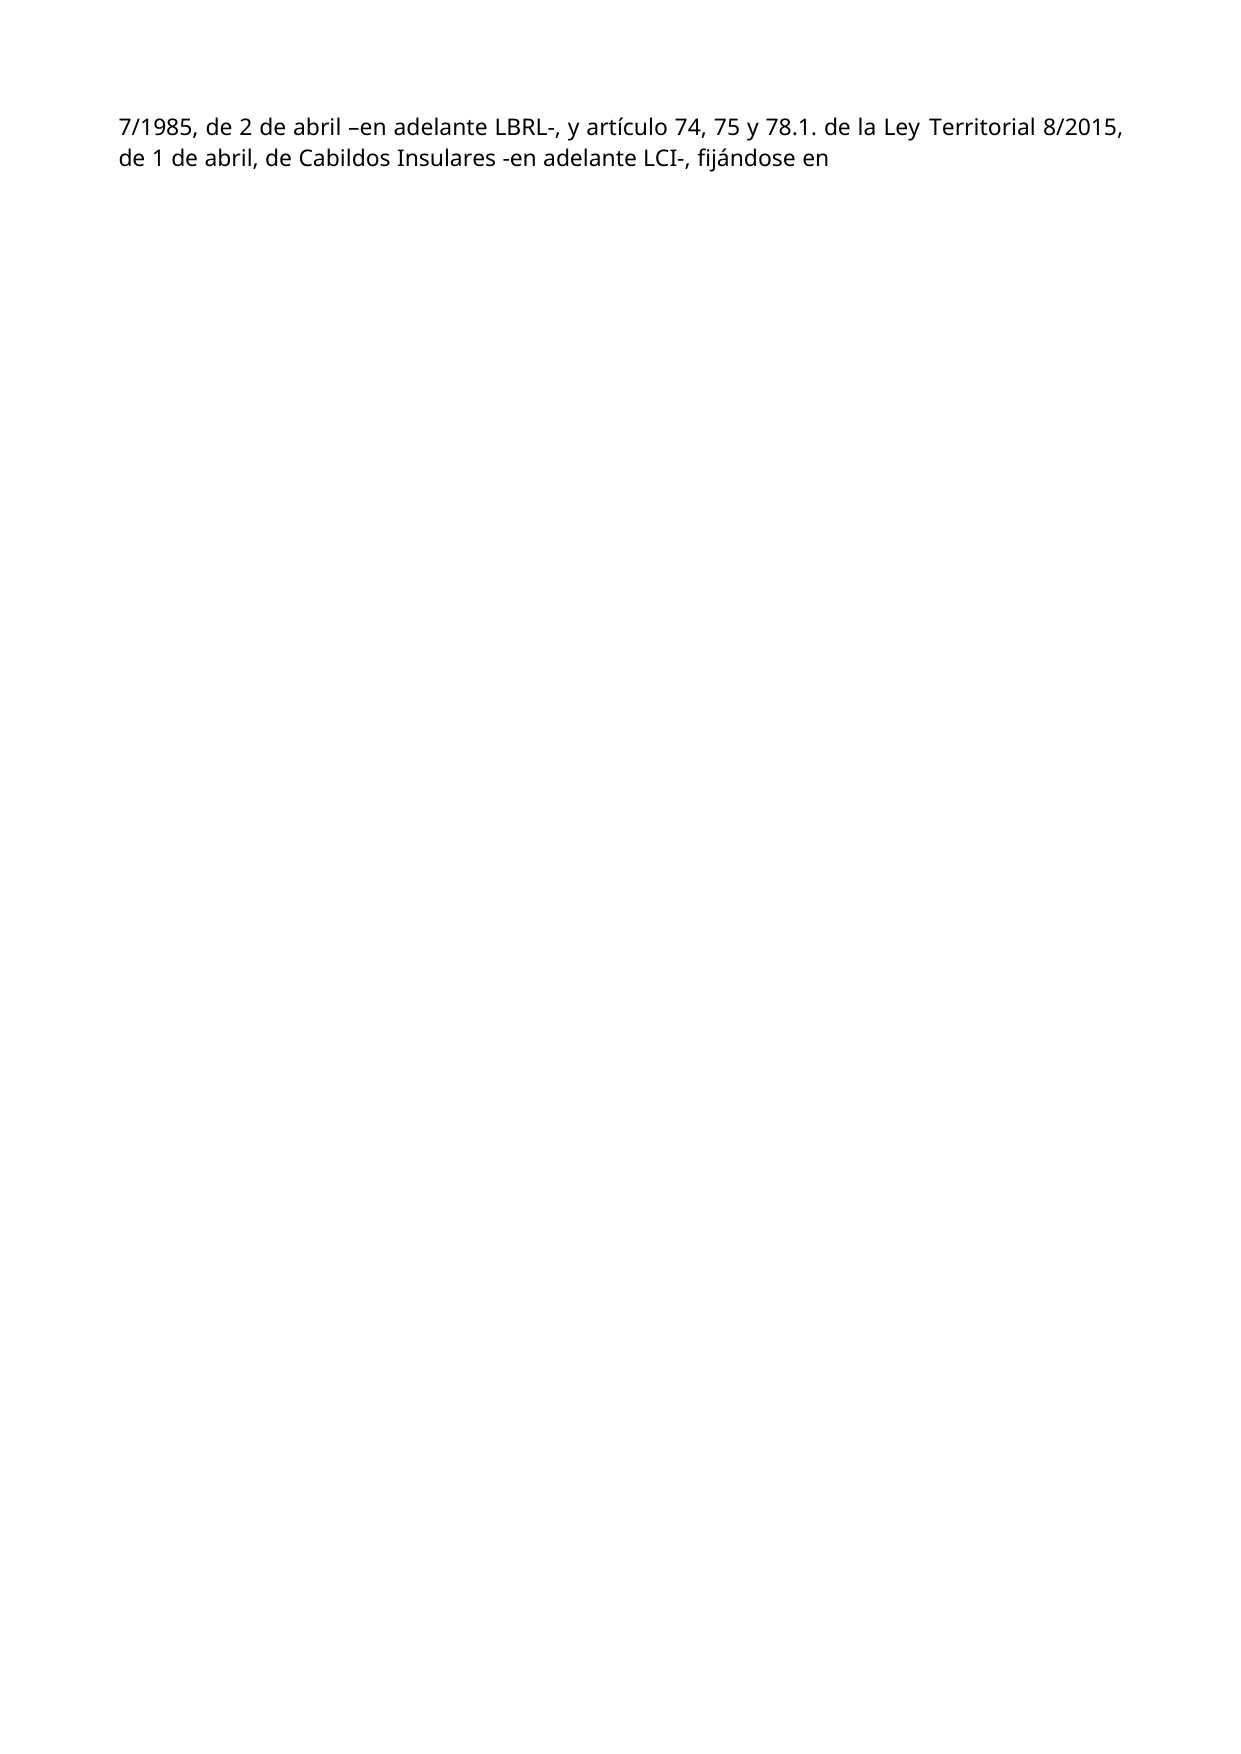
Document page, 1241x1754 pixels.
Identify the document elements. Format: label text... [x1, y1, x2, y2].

text 7/1985, de 2 de abril –en adelante LBRL-, y artículo 74, 75 y 78.1. de la Ley Territorial 8/2015, de 1 de abril, de Cabildos Insulares -en adelante LCI-, fijándose en [118, 110, 1123, 173]
